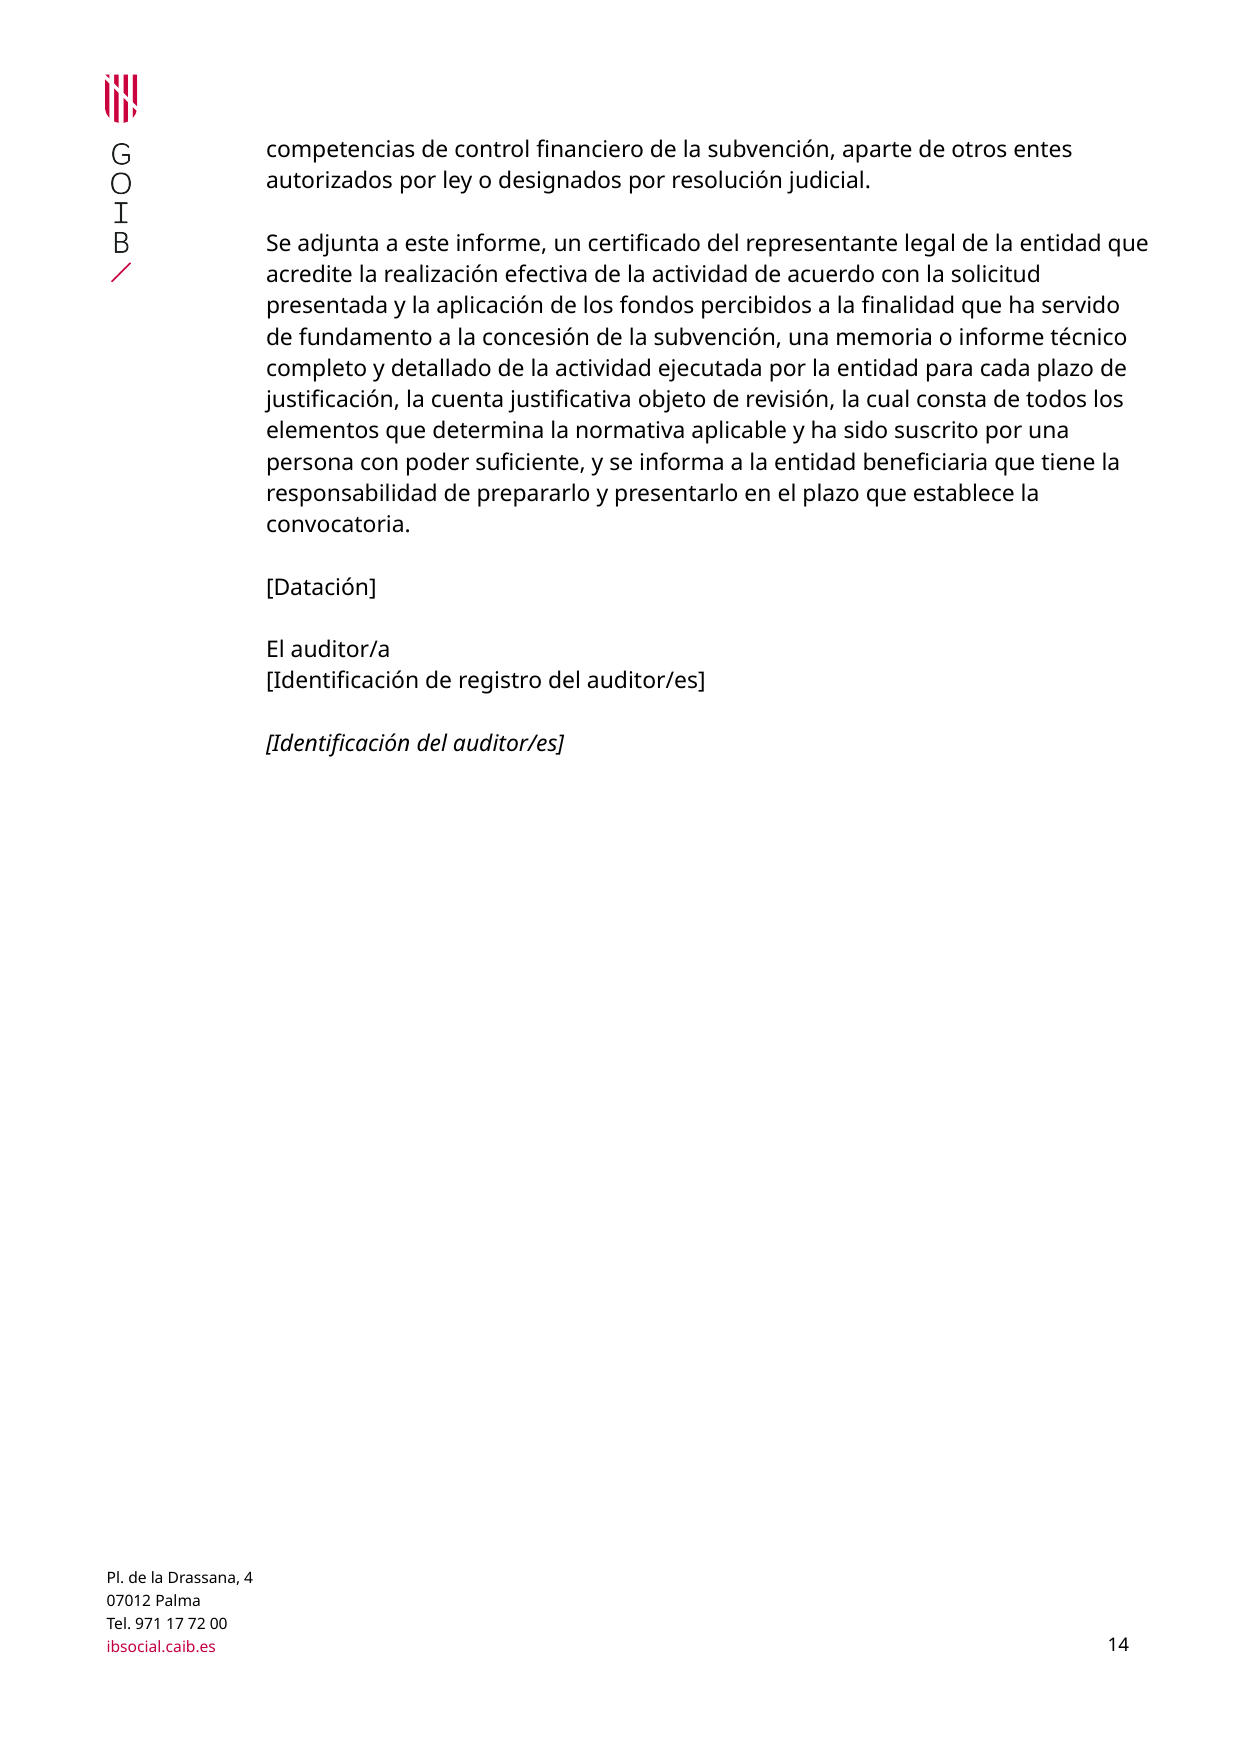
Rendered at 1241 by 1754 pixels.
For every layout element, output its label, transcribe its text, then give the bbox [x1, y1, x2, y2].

text El auditor/a [266, 633, 1152, 664]
picture [76, 51, 166, 313]
text [Datación] [266, 570, 1152, 602]
text Se adjunta a este informe, un certificado del representante legal de la entidad que acredite la realización efectiva de la actividad de acuerdo con la solicitud presentada y la aplicación de los fondos percibidos a la finalidad que ha servido de fundamento a la concesión de la subvención, una memoria o informe técnico completo y detallado de la actividad ejecutada por la entidad para cada plazo de justificación, la cuenta justificativa objeto de revisión, la cual consta de todos los elementos que determina la normativa aplicable y ha sido suscrito por una persona con poder suficiente, y se informa a la entidad beneficiaria que tiene la responsabilidad de prepararlo y presentarlo en el plazo que establece la convocatoria. [266, 227, 1152, 539]
text [Identificación de registro del auditor/es] [266, 664, 1152, 695]
text competencias de control financiero de la subvención, aparte de otros entes autorizados por ley o designados por resolución judicial. [266, 133, 1152, 195]
text [Identificación del auditor/es] [266, 727, 1152, 758]
